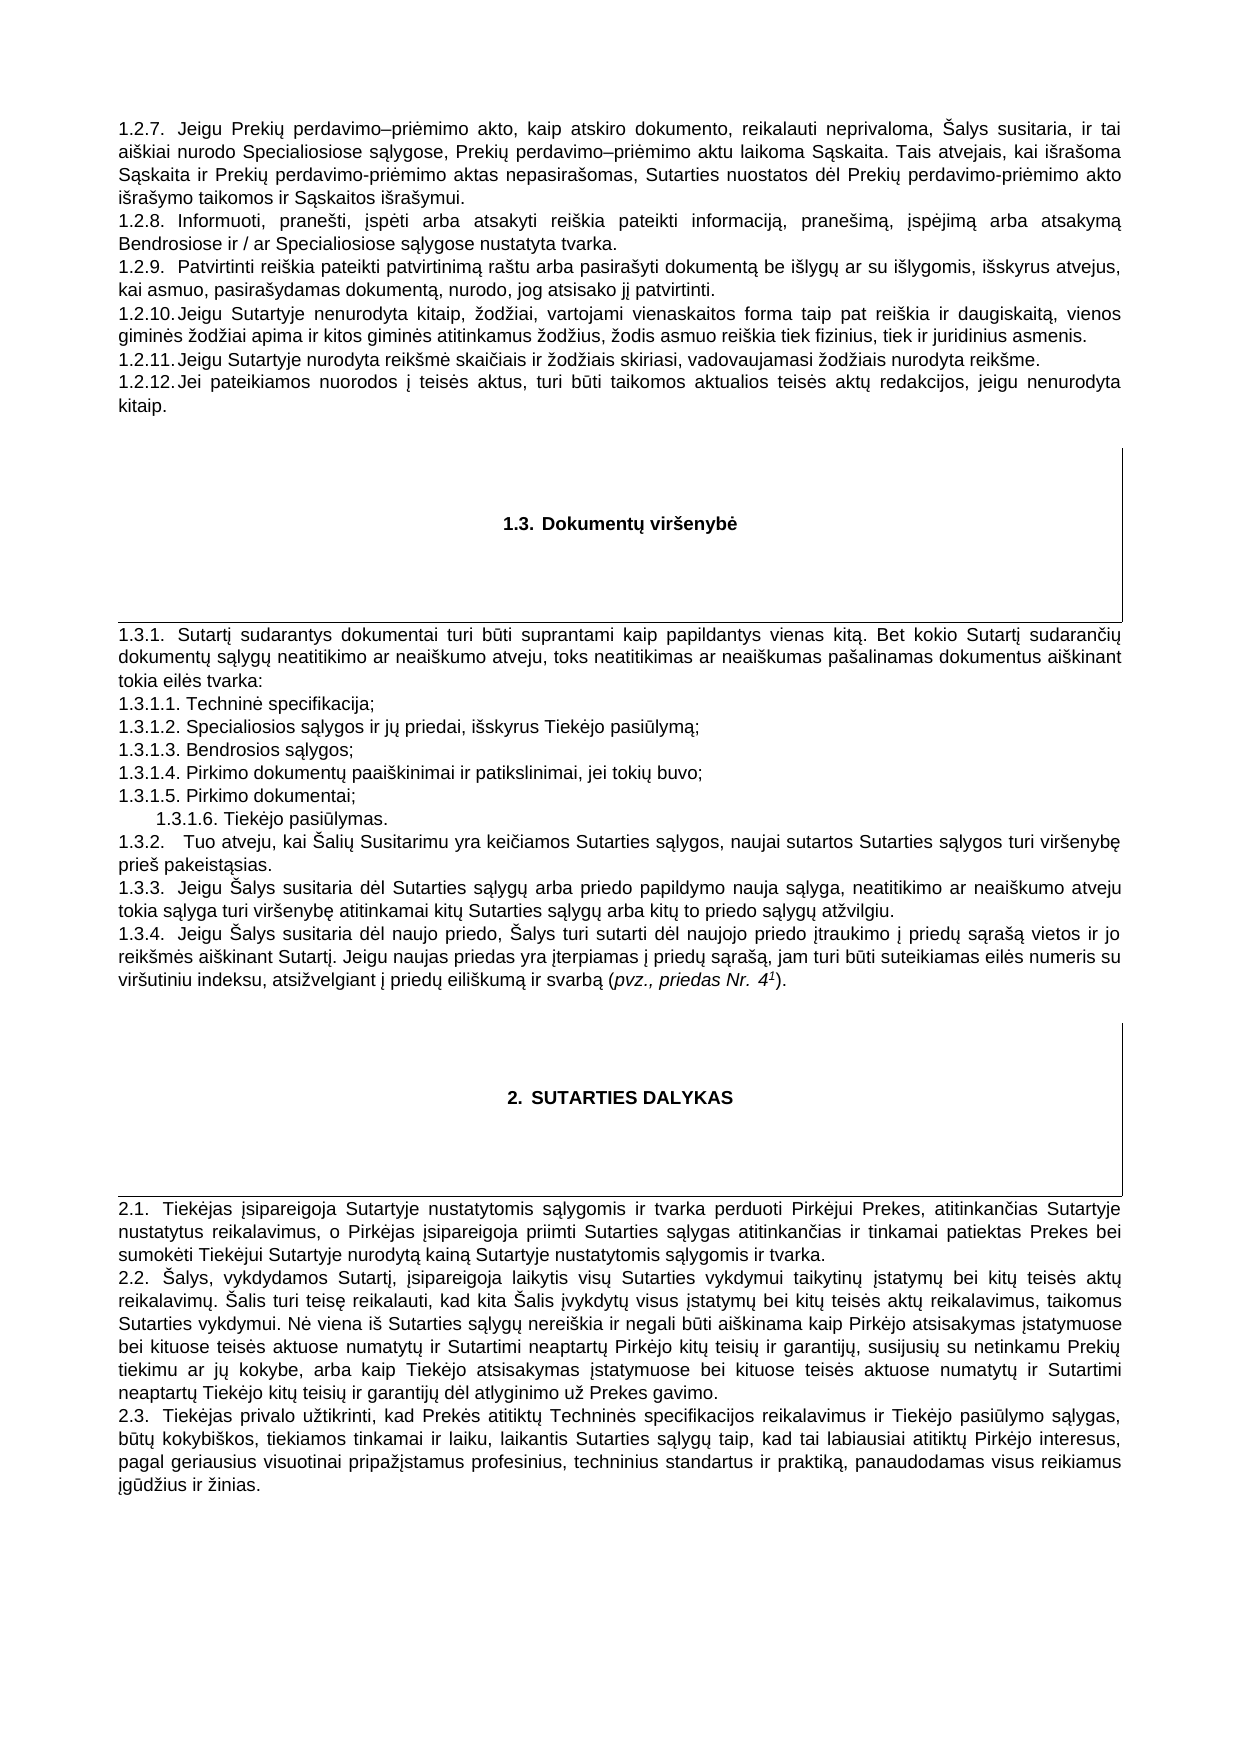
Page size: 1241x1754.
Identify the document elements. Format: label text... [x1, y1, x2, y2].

text 1.3.3. Jeigu Šalys susitaria dėl Sutarties sąlygų arba priedo papildymo nauja sąlyga, neatitikimo ar neaiškumo atveju tokia sąlyga turi viršenybę atitinkamai kitų Sutarties sąlygų arba kitų to priedo sąlygų atžvilgiu. [118, 877, 1122, 921]
text 2. Sutarties dalykas [118, 1022, 1122, 1108]
text 1.2.7. Jeigu Prekių perdavimo–priėmimo akto, kaip atskiro dokumento, reikalauti neprivaloma, Šalys susitaria, ir tai aiškiai nurodo Specialiosiose sąlygose, Prekių perdavimo–priėmimo aktu laikoma Sąskaita. Tais atvejais, kai išrašoma Sąskaita ir Prekių perdavimo-priėmimo aktas nepasirašomas, Sutarties nuostatos dėl Prekių perdavimo-priėmimo akto išrašymo taikomos ir Sąskaitos išrašymui. [118, 118, 1122, 209]
text 1.3.4. Jeigu Šalys susitaria dėl naujo priedo, Šalys turi sutarti dėl naujojo priedo įtraukimo į priedų sąrašą vietos ir jo reikšmės aiškinant Sutartį. Jeigu naujas priedas yra įterpiamas į priedų sąrašą, jam turi būti suteikiamas eilės numeris su viršutiniu indeksu, atsižvelgiant į priedų eiliškumą ir svarbą (pvz., priedas Nr. 41). [118, 923, 1122, 990]
text 1.3.1.1. Techninė specifikacija; [118, 692, 1122, 714]
text 2.3. Tiekėjas privalo užtikrinti, kad Prekės atitiktų Techninės specifikacijos reikalavimus ir Tiekėjo pasiūlymo sąlygas, būtų kokybiškos, tiekiamos tinkamai ir laiku, laikantis Sutarties sąlygų taip, kad tai labiausiai atitiktų Pirkėjo interesus, pagal geriausius visuotinai pripažįstamus profesinius, techninius standartus ir praktiką, panaudodamas visus reikiamus įgūdžius ir žinias. [118, 1405, 1122, 1495]
text 1.3.1.2. Specialiosios sąlygos ir jų priedai, išskyrus Tiekėjo pasiūlymą; [118, 715, 1122, 737]
text 1.3.1.3. Bendrosios sąlygos; [118, 738, 1122, 760]
text 1.3.1.5. Pirkimo dokumentai; [118, 784, 1122, 806]
text 1.2.12. Jei pateikiamos nuorodos į teisės aktus, turi būti taikomos aktualios teisės aktų redakcijos, jeigu nenurodyta kitaip. [118, 371, 1122, 416]
text 2.2. Šalys, vykdydamos Sutartį, įsipareigoja laikytis visų Sutarties vykdymui taikytinų įstatymų bei kitų teisės aktų reikalavimų. Šalis turi teisę reikalauti, kad kita Šalis įvykdytų visus įstatymų bei kitų teisės aktų reikalavimus, taikomus Sutarties vykdymui. Nė viena iš Sutarties sąlygų nereiškia ir negali būti aiškinama kaip Pirkėjo atsisakymas įstatymuose bei kituose teisės aktuose numatytų ir Sutartimi neaptartų Pirkėjo kitų teisių ir garantijų, susijusių su netinkamu Prekių tiekimu ar jų kokybe, arba kaip Tiekėjo atsisakymas įstatymuose bei kituose teisės aktuose numatytų ir Sutartimi neaptartų Tiekėjo kitų teisių ir garantijų dėl atlyginimo už Prekes gavimo. [118, 1267, 1122, 1403]
text 1.2.9. Patvirtinti reiškia pateikti patvirtinimą raštu arba pasirašyti dokumentą be išlygų ar su išlygomis, išskyrus atvejus, kai asmuo, pasirašydamas dokumentą, nurodo, jog atsisako jį patvirtinti. [118, 256, 1122, 301]
text 1.3.1.4. Pirkimo dokumentų paaiškinimai ir patikslinimai, jei tokių buvo; [118, 761, 1122, 783]
text 1.3.2. Tuo atveju, kai Šalių Susitarimu yra keičiamos Sutarties sąlygos, naujai sutartos Sutarties sąlygos turi viršenybę prieš pakeistąsias. [118, 831, 1122, 875]
text 1.2.8. Informuoti, pranešti, įspėti arba atsakyti reiškia pateikti informaciją, pranešimą, įspėjimą arba atsakymą Bendrosiose ir / ar Specialiosiose sąlygose nustatyta tvarka. [118, 210, 1122, 255]
text 1.3.1. Sutartį sudarantys dokumentai turi būti suprantami kaip papildantys vienas kitą. Bet kokio Sutartį sudarančių dokumentų sąlygų neatitikimo ar neaiškumo atveju, toks neatitikimas ar neaiškumas pašalinamas dokumentus aiškinant tokia eilės tvarka: [118, 623, 1122, 691]
text 1.2.11. Jeigu Sutartyje nurodyta reikšmė skaičiais ir žodžiais skiriasi, vadovaujamasi žodžiais nurodyta reikšme. [118, 348, 1122, 370]
text 1.3.1.6. Tiekėjo pasiūlymas. [118, 807, 1122, 829]
text 2.1. Tiekėjas įsipareigoja Sutartyje nustatytomis sąlygomis ir tvarka perduoti Pirkėjui Prekes, atitinkančias Sutartyje nustatytus reikalavimus, o Pirkėjas įsipareigoja priimti Sutarties sąlygas atitinkančias ir tinkamai patiektas Prekes bei sumokėti Tiekėjui Sutartyje nurodytą kainą Sutartyje nustatytomis sąlygomis ir tvarka. [118, 1198, 1122, 1265]
text 1.2.10. Jeigu Sutartyje nenurodyta kitaip, žodžiai, vartojami vienaskaitos forma taip pat reiškia ir daugiskaitą, vienos giminės žodžiai apima ir kitos giminės atitinkamus žodžius, žodis asmuo reiškia tiek fizinius, tiek ir juridinius asmenis. [118, 302, 1122, 347]
subtitle 1.3. Dokumentų viršenybė [118, 448, 1122, 534]
